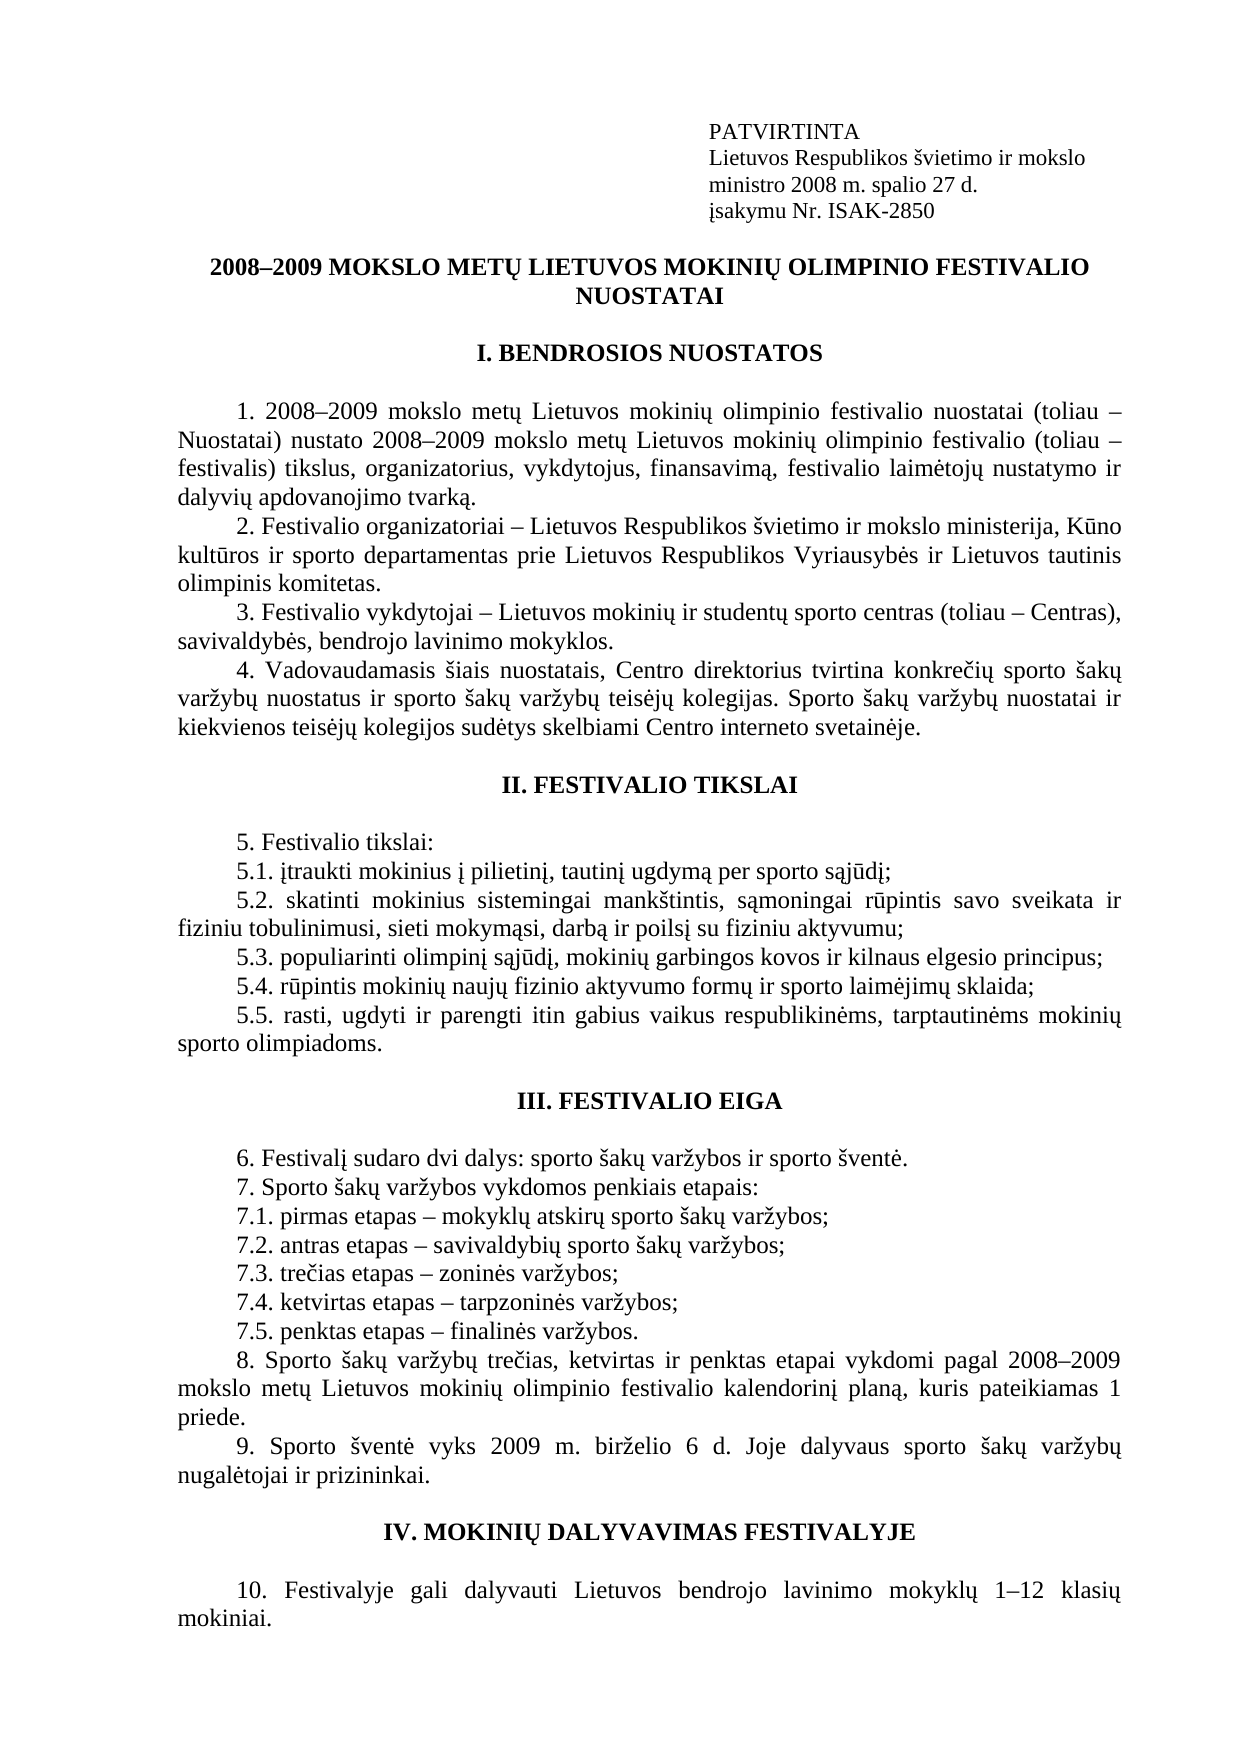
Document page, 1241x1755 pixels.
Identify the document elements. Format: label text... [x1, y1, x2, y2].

text 7.1. pirmas etapas – mokyklų atskirų sporto šakų varžybos; [177, 1201, 1122, 1230]
text 2008–2009 MOKSLO METŲ LIETUVOS MOKINIŲ OLIMPINIO FESTIVALIO NUOSTATAI [177, 252, 1122, 310]
text 7.2. antras etapas – savivaldybių sporto šakų varžybos; [177, 1230, 1122, 1258]
text 5.2. skatinti mokinius sistemingai mankštintis, sąmoningai rūpintis savo sveikata ir fiziniu tobulinimusi, sieti mokymąsi, darbą ir poilsį su fiziniu aktyvumu; [177, 885, 1122, 942]
text Lietuvos Respublikos švietimo ir mokslo [177, 144, 1122, 171]
text 9. Sporto šventė vyks 2009 m. birželio 6 d. Joje dalyvaus sporto šakų varžybų nugalėtojai ir prizininkai. [177, 1431, 1122, 1488]
text 5.4. rūpintis mokinių naujų fizinio aktyvumo formų ir sporto laimėjimų sklaida; [177, 971, 1122, 1000]
text įsakymu Nr. ISAK-2850 [177, 197, 1122, 223]
text 10. Festivalyje gali dalyvauti Lietuvos bendrojo lavinimo mokyklų 1–12 klasių mokiniai. [177, 1575, 1122, 1632]
text IV. MOKINIŲ DALYVAVIMAS FESTIVALYJE [177, 1517, 1122, 1546]
text 8. Sporto šakų varžybų trečias, ketvirtas ir penktas etapai vykdomi pagal 2008–2009 mokslo metų Lietuvos mokinių olimpinio festivalio kalendorinį planą, kuris pateikiamas 1 priede. [177, 1345, 1122, 1431]
text 7.4. ketvirtas etapas – tarpzoninės varžybos; [177, 1287, 1122, 1316]
text PATVIRTINTA [177, 118, 1122, 144]
text 7.5. penktas etapas – finalinės varžybos. [177, 1316, 1122, 1345]
text 3. Festivalio vykdytojai – Lietuvos mokinių ir studentų sporto centras (toliau – Centras), savivaldybės, bendrojo lavinimo mokyklos. [177, 597, 1122, 655]
text 5.3. populiarinti olimpinį sąjūdį, mokinių garbingos kovos ir kilnaus elgesio principus; [177, 942, 1122, 971]
text 5.1. įtraukti mokinius į pilietinį, tautinį ugdymą per sporto sąjūdį; [177, 856, 1122, 885]
text 5.5. rasti, ugdyti ir parengti itin gabius vaikus respublikinėms, tarptautinėms mokinių sporto olimpiadoms. [177, 1000, 1122, 1057]
text 7. Sporto šakų varžybos vykdomos penkiais etapais: [177, 1172, 1122, 1201]
text II. FESTIVALIO TIKSLAI [177, 770, 1122, 798]
text 6. Festivalį sudaro dvi dalys: sporto šakų varžybos ir sporto šventė. [177, 1143, 1122, 1172]
text I. BENDROSIOS NUOSTATOS [177, 338, 1122, 367]
text 4. Vadovaudamasis šiais nuostatais, Centro direktorius tvirtina konkrečių sporto šakų varžybų nuostatus ir sporto šakų varžybų teisėjų kolegijas. Sporto šakų varžybų nuostatai ir kiekvienos teisėjų kolegijos sudėtys skelbiami Centro interneto svetainėje. [177, 655, 1122, 741]
text 1. 2008–2009 mokslo metų Lietuvos mokinių olimpinio festivalio nuostatai (toliau – Nuostatai) nustato 2008–2009 mokslo metų Lietuvos mokinių olimpinio festivalio (toliau – festivalis) tikslus, organizatorius, vykdytojus, finansavimą, festivalio laimėtojų nustatymo ir dalyvių apdovanojimo tvarką. [177, 396, 1122, 511]
text ministro 2008 m. spalio 27 d. [177, 171, 1122, 197]
text 7.3. trečias etapas – zoninės varžybos; [177, 1258, 1122, 1287]
text 2. Festivalio organizatoriai – Lietuvos Respublikos švietimo ir mokslo ministerija, Kūno kultūros ir sporto departamentas prie Lietuvos Respublikos Vyriausybės ir Lietuvos tautinis olimpinis komitetas. [177, 511, 1122, 597]
text III. FESTIVALIO EIGA [177, 1086, 1122, 1115]
text 5. Festivalio tikslai: [177, 827, 1122, 856]
